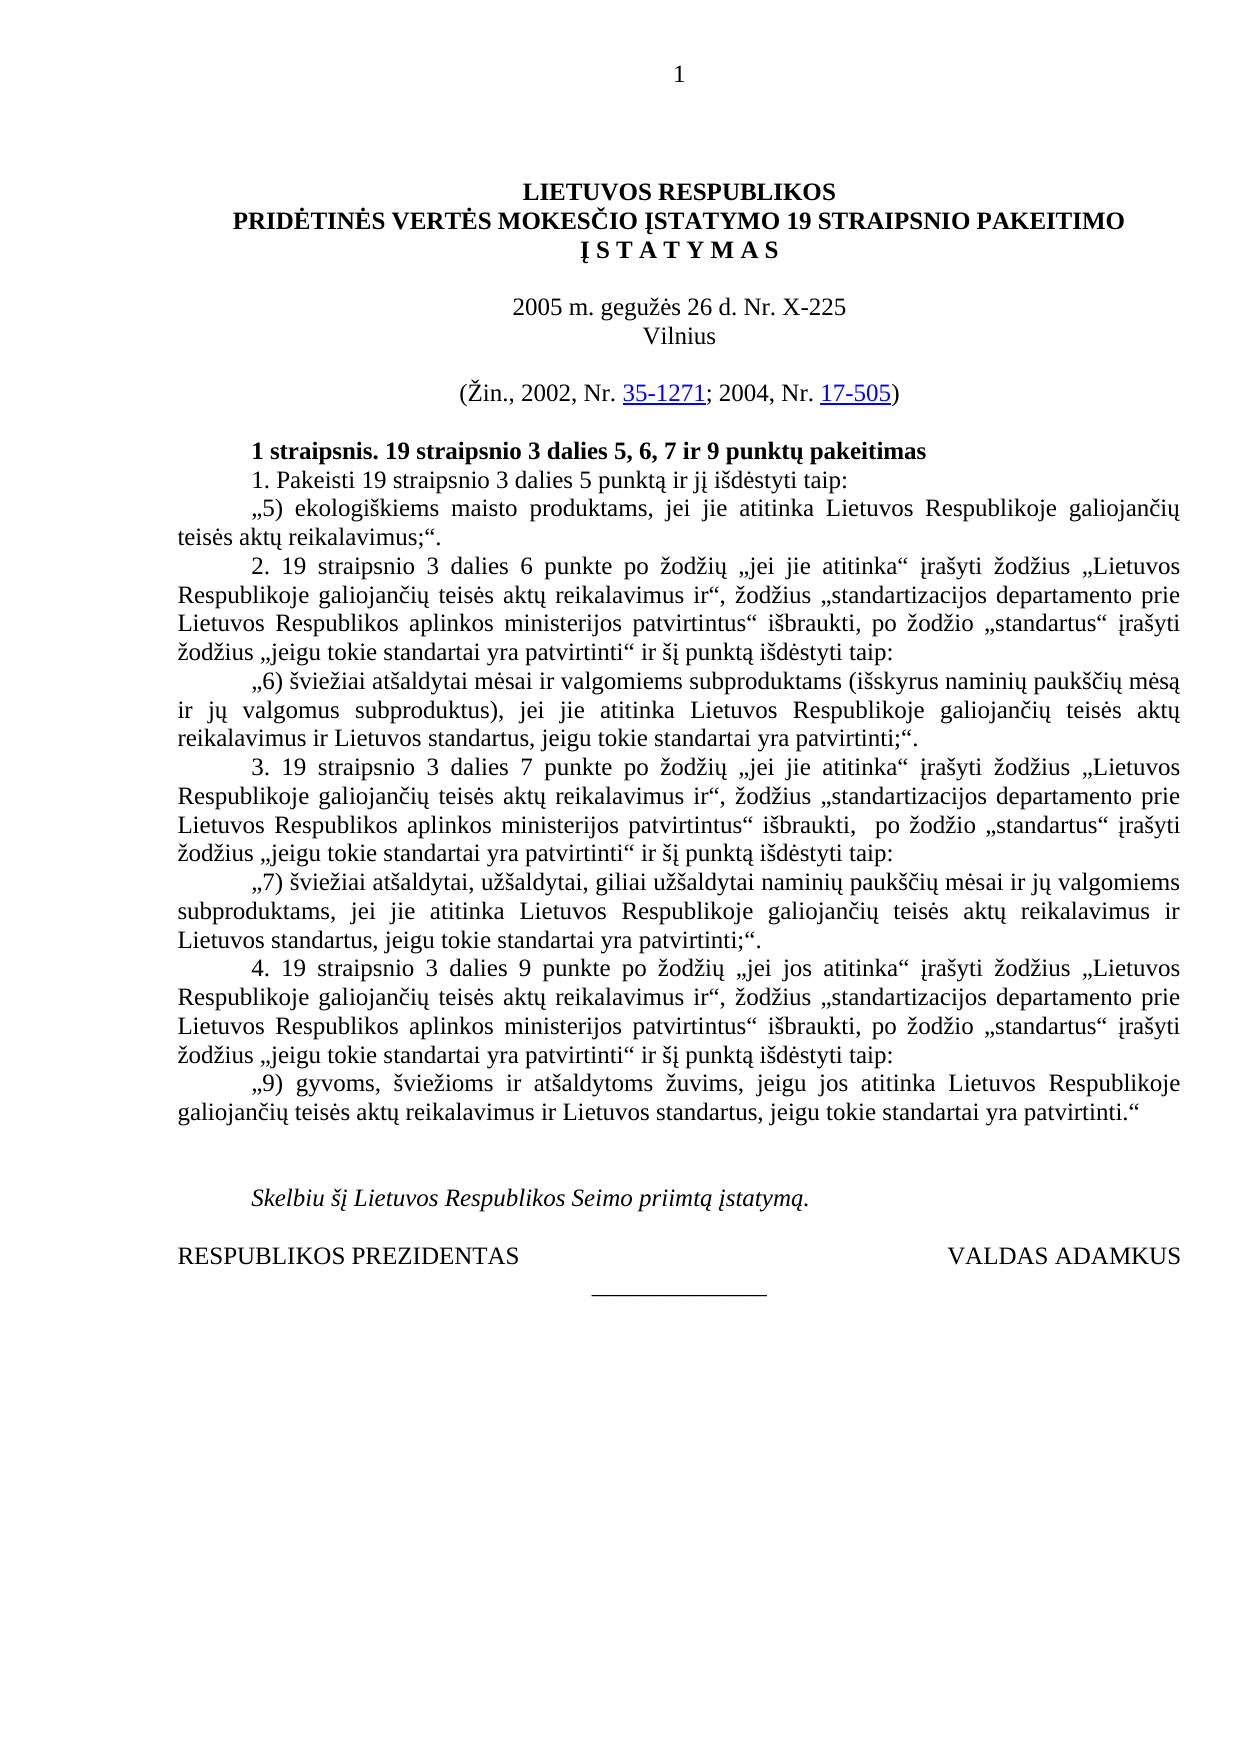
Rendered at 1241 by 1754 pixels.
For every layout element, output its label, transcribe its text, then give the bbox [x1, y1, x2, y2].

text 2005 m. gegužės 26 d. Nr. X-225 [177, 292, 1181, 321]
text „7) šviežiai atšaldytai, užšaldytai, giliai užšaldytai naminių paukščių mėsai ir jų valgomiems subproduktams, jei jie atitinka Lietuvos Respublikoje galiojančių teisės aktų reikalavimus ir Lietuvos standartus, jeigu tokie standartai yra patvirtinti;“. [177, 867, 1181, 953]
text LIETUVOS RESPUBLIKOS [177, 177, 1181, 206]
text Į S T A T Y M A S [177, 235, 1181, 263]
text 4. 19 straipsnio 3 dalies 9 punkte po žodžių „jei jos atitinka“ įrašyti žodžius „Lietuvos Respublikoje galiojančių teisės aktų reikalavimus ir“, žodžius „standartizacijos departamento prie Lietuvos Respublikos aplinkos ministerijos patvirtintus“ išbraukti, po žodžio „standartus“ įrašyti žodžius „jeigu tokie standartai yra patvirtinti“ ir šį punktą išdėstyti taip: [177, 953, 1181, 1068]
text Vilnius [177, 321, 1181, 350]
text PRIDĖTINĖS VERTĖS MOKESČIO ĮSTATYMO 19 STRAIPSNIO PAKEITIMO [177, 206, 1181, 235]
text (Žin., 2002, Nr. 35-1271; 2004, Nr. 17-505) [177, 378, 1181, 407]
text „5) ekologiškiems maisto produktams, jei jie atitinka Lietuvos Respublikoje galiojančių teisės aktų reikalavimus;“. [177, 493, 1181, 551]
text „9) gyvoms, šviežioms ir atšaldytoms žuvims, jeigu jos atitinka Lietuvos Respublikoje galiojančių teisės aktų reikalavimus ir Lietuvos standartus, jeigu tokie standartai yra patvirtinti.“ [177, 1068, 1181, 1126]
text 2. 19 straipsnio 3 dalies 6 punkte po žodžių „jei jie atitinka“ įrašyti žodžius „Lietuvos Respublikoje galiojančių teisės aktų reikalavimus ir“, žodžius „standartizacijos departamento prie Lietuvos Respublikos aplinkos ministerijos patvirtintus“ išbraukti, po žodžio „standartus“ įrašyti žodžius „jeigu tokie standartai yra patvirtinti“ ir šį punktą išdėstyti taip: [177, 551, 1181, 666]
text RESPUBLIKOS PREZIDENTAS VALDAS ADAMKUS [177, 1241, 1181, 1270]
text 3. 19 straipsnio 3 dalies 7 punkte po žodžių „jei jie atitinka“ įrašyti žodžius „Lietuvos Respublikoje galiojančių teisės aktų reikalavimus ir“, žodžius „standartizacijos departamento prie Lietuvos Respublikos aplinkos ministerijos patvirtintus“ išbraukti, po žodžio „standartus“ įrašyti žodžius „jeigu tokie standartai yra patvirtinti“ ir šį punktą išdėstyti taip: [177, 752, 1181, 867]
text 1. Pakeisti 19 straipsnio 3 dalies 5 punktą ir jį išdėstyti taip: [177, 465, 1181, 493]
text 1 straipsnis. 19 straipsnio 3 dalies 5, 6, 7 ir 9 punktų pakeitimas [177, 436, 1181, 465]
text „6) šviežiai atšaldytai mėsai ir valgomiems subproduktams (išskyrus naminių paukščių mėsą ir jų valgomus subproduktus), jei jie atitinka Lietuvos Respublikoje galiojančių teisės aktų reikalavimus ir Lietuvos standartus, jeigu tokie standartai yra patvirtinti;“. [177, 666, 1181, 752]
text ______________ [177, 1270, 1181, 1298]
text Skelbiu šį Lietuvos Respublikos Seimo priimtą įstatymą. [177, 1183, 1181, 1212]
